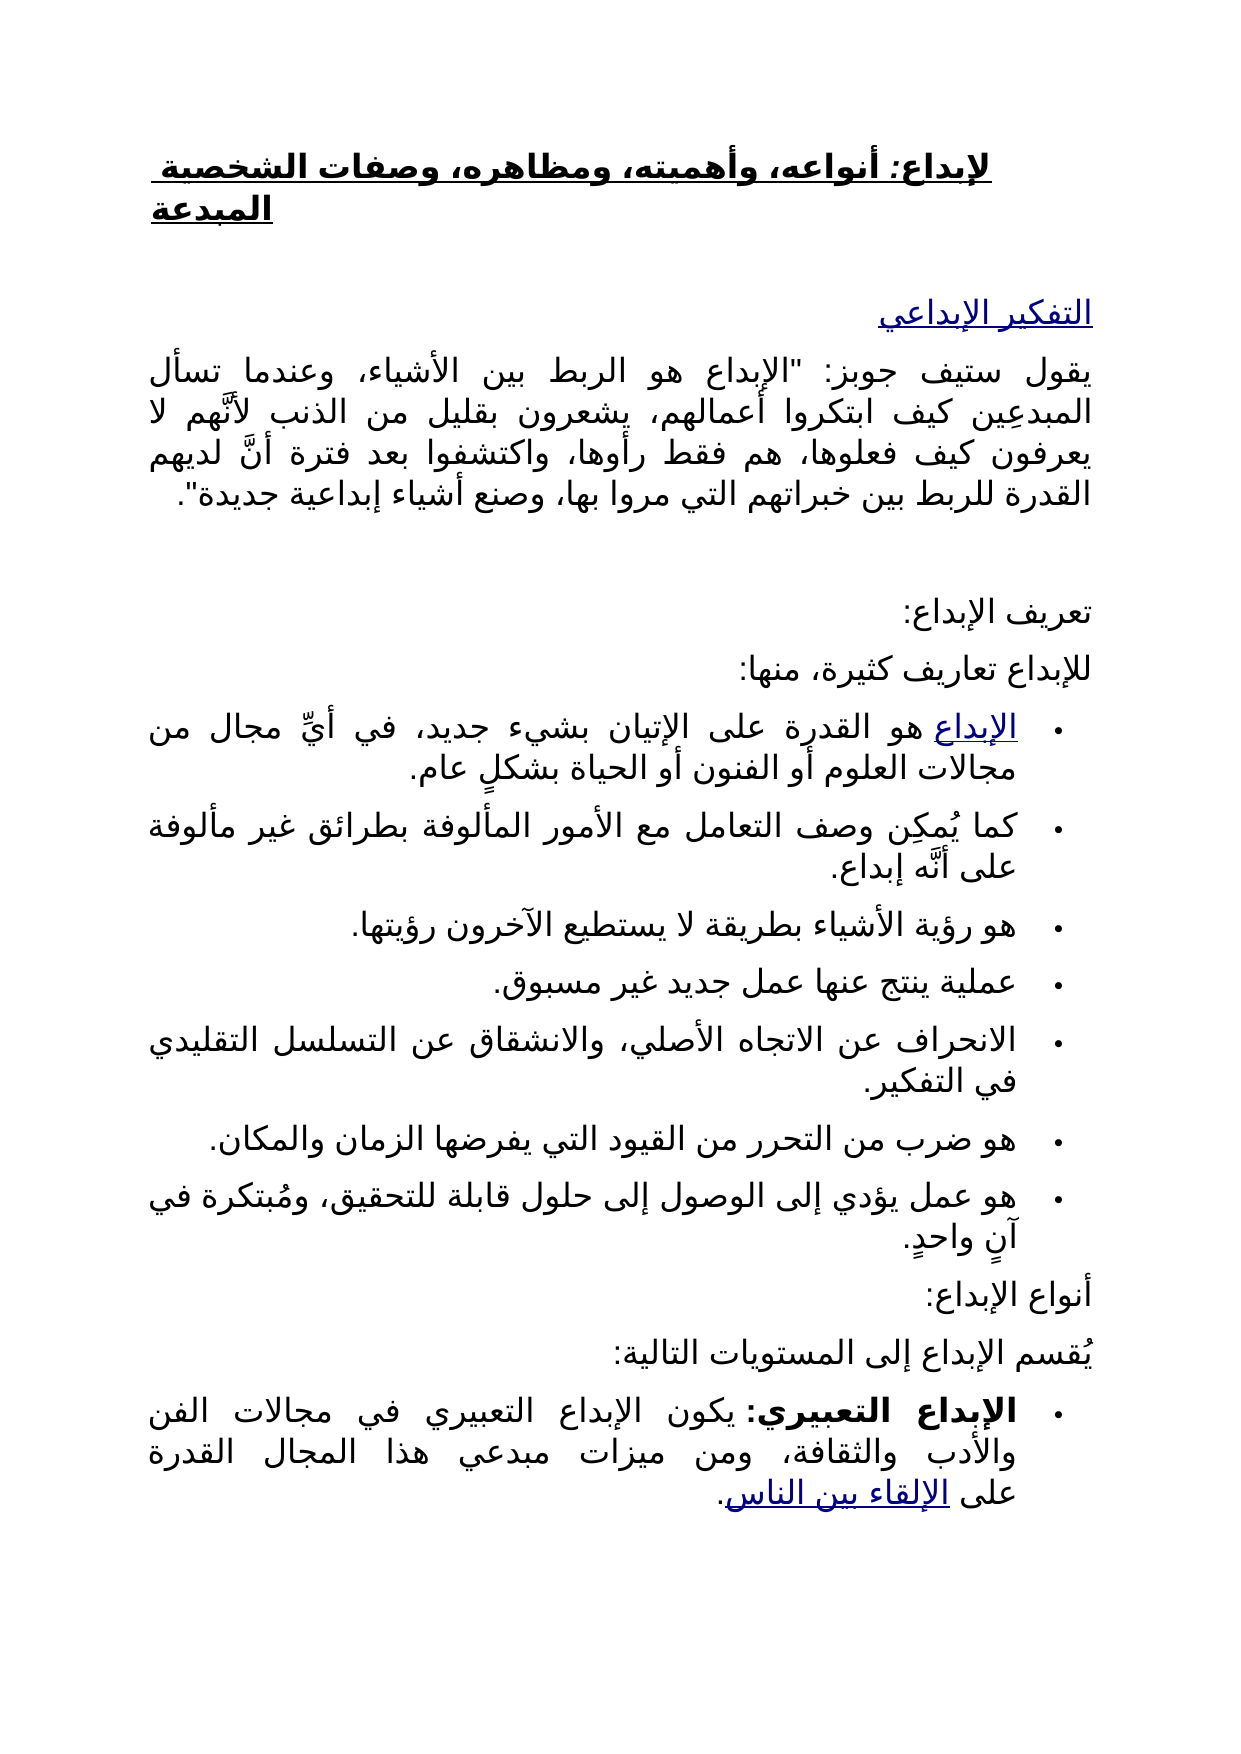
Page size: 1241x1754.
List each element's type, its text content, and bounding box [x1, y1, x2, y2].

list هو عمل يؤدي إلى الوصول إلى حلول قابلة للتحقيق، ومُبتكرة في آنٍ واحدٍ. [148, 1176, 1055, 1256]
text للإبداع تعاريف كثيرة، منها: [148, 649, 1093, 688]
text يقول ستيف جوبز: "الإبداع هو الربط بين الأشياء، وعندما تسأل المبدعِين كيف ابتكروا أعمالهم، يشعرون بقليل من الذنب لأنَّهم لا يعرفون كيف فعلوها، هم فقط رأوها، واكتشفوا بعد فترة أنَّ لديهم القدرة للربط بين خبراتهم التي مروا بها، وصنع أشياء إبداعية جديدة". [148, 351, 1093, 512]
list هو ضرب من التحرر من القيود التي يفرضها الزمان والمكان. [148, 1119, 1055, 1157]
list الانحراف عن الاتجاه الأصلي، والانشقاق عن التسلسل التقليدي في التفكير. [148, 1020, 1055, 1099]
list هو رؤية الأشياء بطريقة لا يستطيع الآخرون رؤيتها. [148, 904, 1055, 943]
list عملية ينتج عنها عمل جديد غير مسبوق. [148, 962, 1055, 1001]
text يُقسم الإبداع إلى المستويات التالية: [148, 1333, 1093, 1371]
text لإبداع: أنواعه، وأهميته، ومظاهره، وصفات الشخصية المبدعة [148, 148, 1093, 227]
list الإبداع التعبيري: يكون الإبداع التعبيري في مجالات الفن والأدب والثقافة، ومن ميزات مبدعي هذا المجال القدرة على الإلقاء بين الناس. [148, 1391, 1055, 1511]
list كما يُمكِن وصف التعامل مع الأمور المألوفة بطرائق غير مألوفة على أنَّه إبداع. [148, 806, 1055, 885]
list الإبداع هو القدرة على الإتيان بشيء جديد، في أيِّ مجال من مجالات العلوم أو الفنون أو الحياة بشكلٍ عام. [148, 707, 1055, 787]
text تعريف الإبداع: [148, 592, 1093, 630]
text التفكير الإبداعي [148, 293, 1093, 331]
text أنواع الإبداع: [148, 1275, 1093, 1314]
